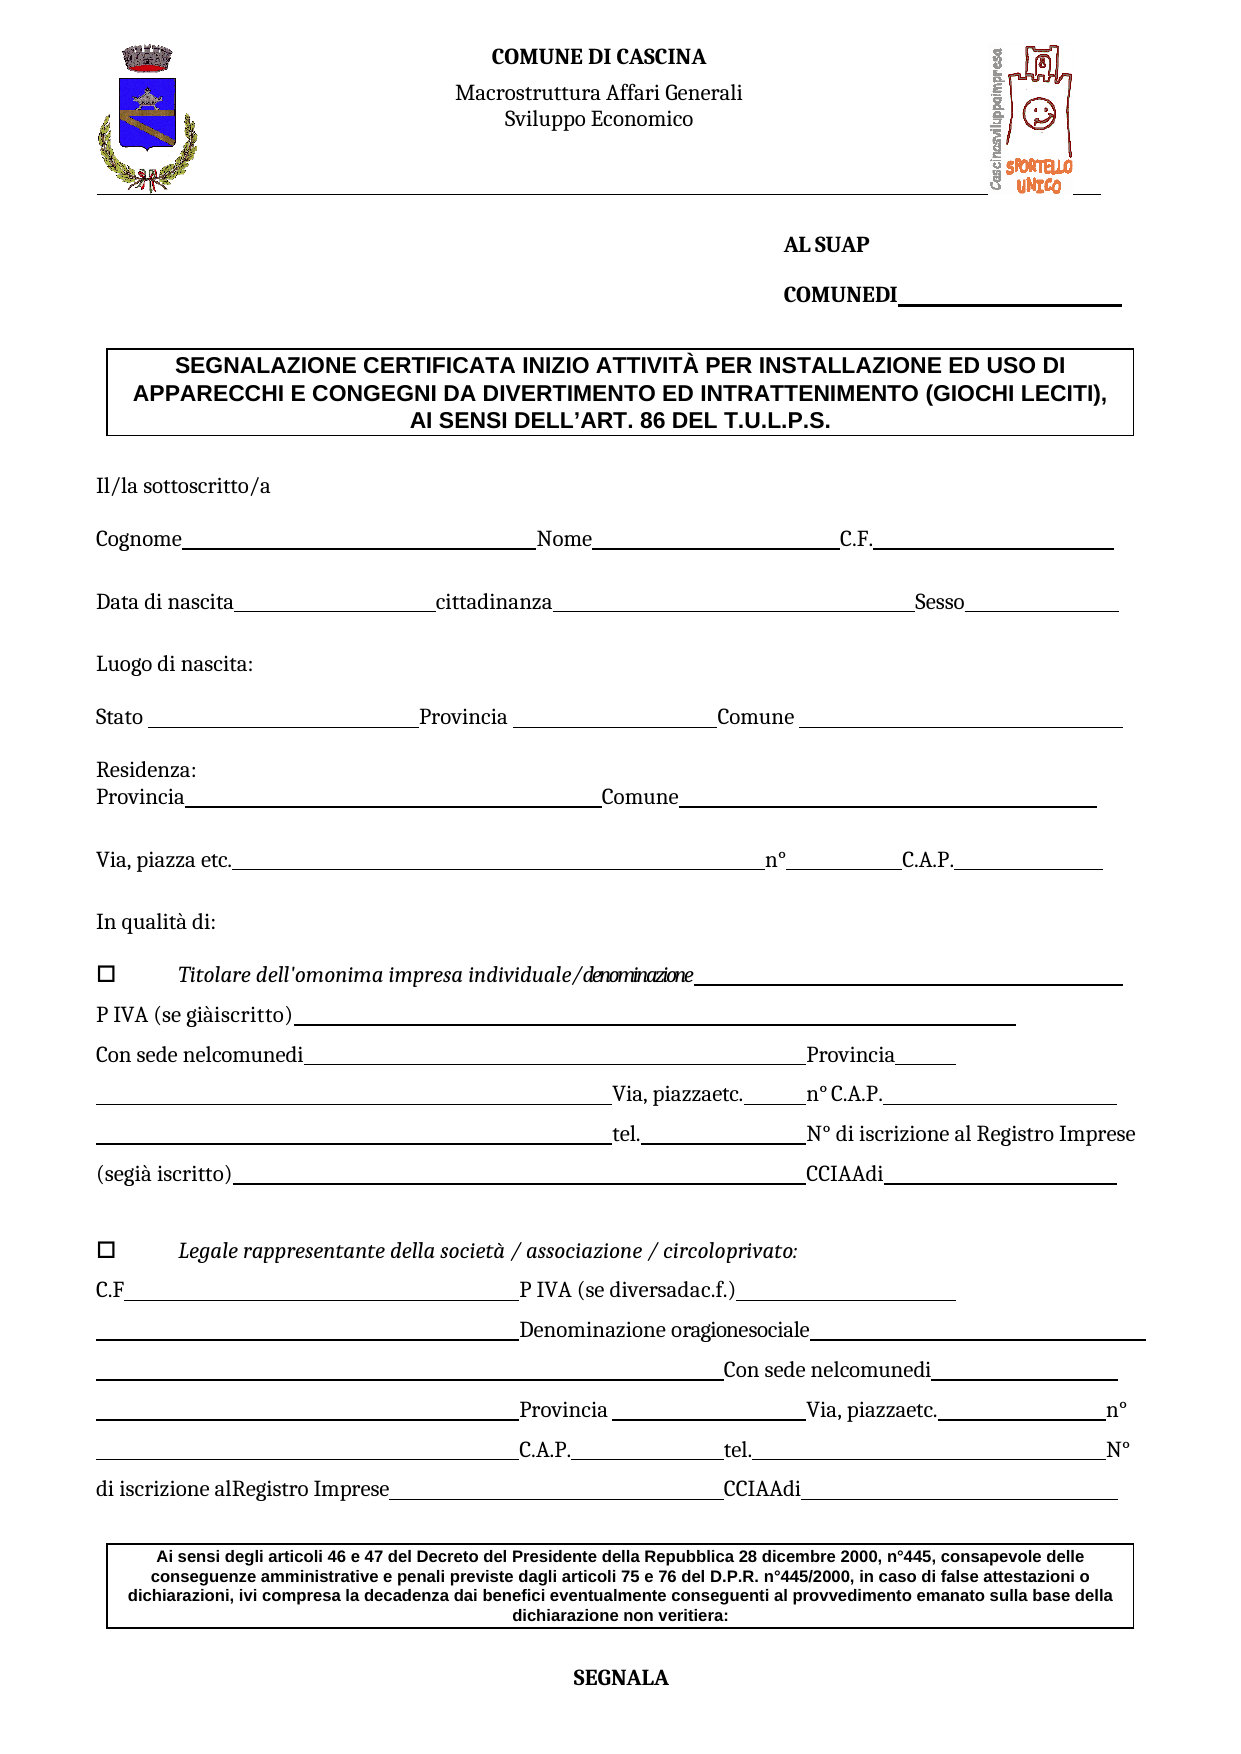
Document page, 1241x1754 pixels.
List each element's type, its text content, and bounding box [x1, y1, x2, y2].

text P IVA (se giàiscritto) [96, 1002, 1146, 1028]
text COMUNEDI [657, 281, 1124, 308]
table_header COMUNE DI CASCINA [238, 44, 960, 79]
list Legale rappresentante della società / associazione / circoloprivato: [96, 1238, 1146, 1264]
text SEGNALA [96, 1664, 1146, 1691]
text Via, piazza etc. n° C.A.P. [96, 846, 1146, 873]
picture [988, 43, 1073, 194]
text Ai sensi degli articoli 46 e 47 del Decreto del Presidente della Repubblica 28 dicembre 2000, n°445, consapevole delle conseguenze amministrative e penali previste dagli articoli 75 e 76 del D.P.R. n°445/2000, in caso di false attestazioni o dichiarazioni, ivi compresa la decadenza dai benefici eventualmente conseguenti al provvedimento emanato sulla base della dichiarazione non veritiera: [126, 1547, 1114, 1625]
text Luogo di nascita: [96, 651, 1146, 677]
picture [96, 43, 198, 194]
text AL SUAP [657, 231, 1124, 258]
list Titolare dell'omonima impresa individuale/denominazione [96, 962, 1146, 988]
table_cell Macrostruttura Affari Generali Sviluppo Economico [238, 79, 960, 194]
table_header [198, 44, 238, 194]
text In qualità di: [96, 909, 1146, 935]
text SEGNALAZIONE CERTIFICATA INIZIO ATTIVITÀ PER INSTALLAZIONE ED USO DI APPARECCHI E CONGEGNI DA DIVERTIMENTO ED INTRATTENIMENTO (GIOCHI LECITI), AI SENSI DELL’ART. 86 DEL T.U.L.P.S. [126, 352, 1114, 433]
text Data di nascita cittadinanza Sesso [96, 588, 1146, 615]
text Stato Provincia Comune [96, 704, 1146, 731]
text Con sede nelcomunedi Provincia Via, piazzaetc. n° C.A.P. tel. N° di iscrizione al Registro Imprese (segià iscritto) CCIAAdi [96, 1041, 1146, 1187]
text Residenza: [96, 757, 1146, 784]
text Cognome Nome C.F. [96, 526, 1146, 552]
text Il/la sottoscritto/a [96, 473, 1146, 499]
text C.F P IVA (se diversadac.f.) Denominazione oragionesociale Con sede nelcomunedi Provincia Via, piazzaetc. n° C.A.P. tel. N° di iscrizione alRegistro Imprese CCIAAdi [96, 1277, 1146, 1503]
table_header [960, 44, 1101, 195]
text Provincia Comune [96, 784, 1146, 810]
